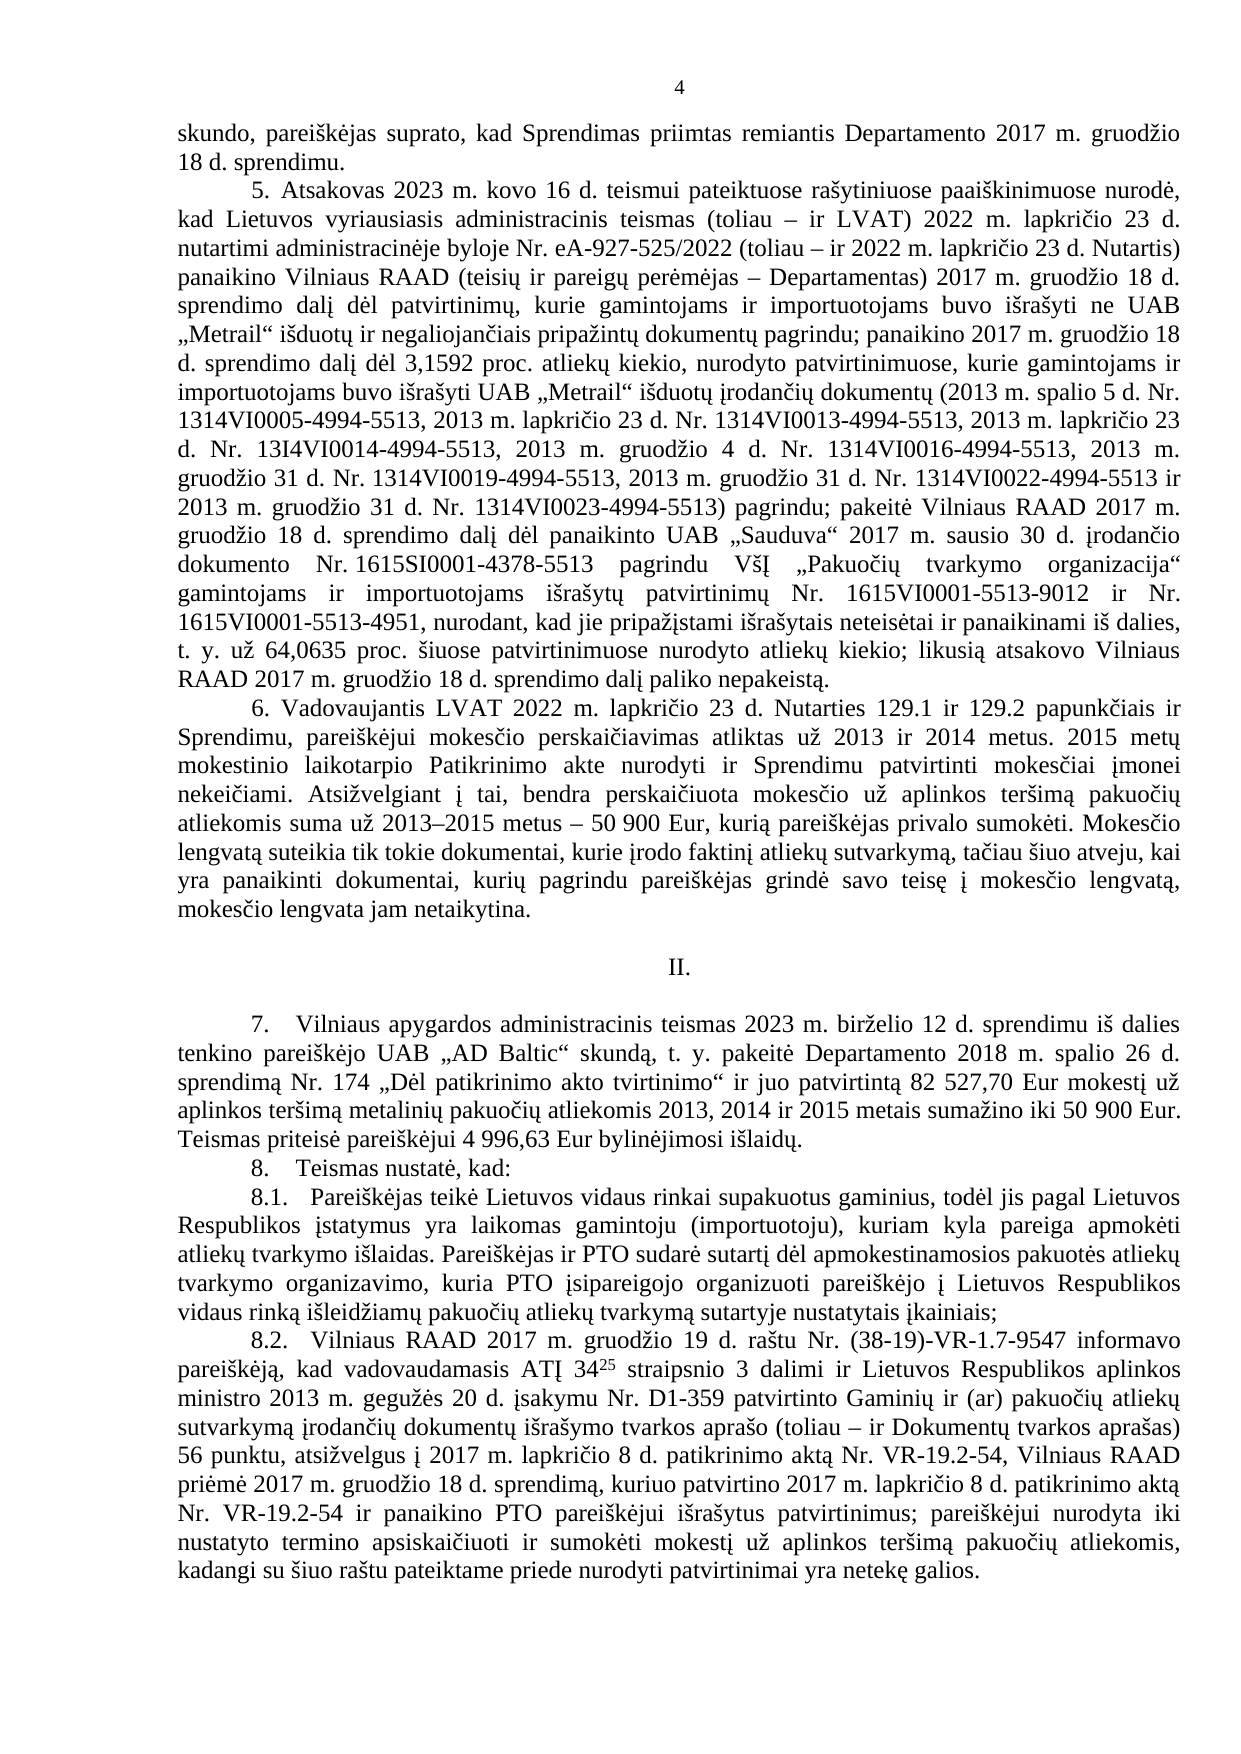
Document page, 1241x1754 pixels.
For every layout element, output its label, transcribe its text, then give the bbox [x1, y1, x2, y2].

text II. [177, 952, 1181, 981]
text 7. Vilniaus apygardos administracinis teismas 2023 m. birželio 12 d. sprendimu iš dalies tenkino pareiškėjo UAB „AD Baltic“ skundą, t. y. pakeitė Departamento 2018 m. spalio 26 d. sprendimą Nr. 174 „Dėl patikrinimo akto tvirtinimo“ ir juo patvirtintą 82 527,70 Eur mokestį už aplinkos teršimą metalinių pakuočių atliekomis 2013, 2014 ir 2015 metais sumažino iki 50 900 Eur. Teismas priteisė pareiškėjui 4 996,63 Eur bylinėjimosi išlaidų. [177, 1009, 1181, 1153]
text 8.1. Pareiškėjas teikė Lietuvos vidaus rinkai supakuotus gaminius, todėl jis pagal Lietuvos Respublikos įstatymus yra laikomas gamintoju (importuotoju), kuriam kyla pareiga apmokėti atliekų tvarkymo išlaidas. Pareiškėjas ir PTO sudarė sutartį dėl apmokestinamosios pakuotės atliekų tvarkymo organizavimo, kuria PTO įsipareigojo organizuoti pareiškėjo į Lietuvos Respublikos vidaus rinką išleidžiamų pakuočių atliekų tvarkymą sutartyje nustatytais įkainiais; [177, 1182, 1181, 1326]
text 5. Atsakovas 2023 m. kovo 16 d. teismui pateiktuose rašytiniuose paaiškinimuose nurodė, kad Lietuvos vyriausiasis administracinis teismas (toliau – ir LVAT) 2022 m. lapkričio 23 d. nutartimi administracinėje byloje Nr. eA-927-525/2022 (toliau – ir 2022 m. lapkričio 23 d. Nutartis) panaikino Vilniaus RAAD (teisių ir pareigų perėmėjas – Departamentas) 2017 m. gruodžio 18 d. sprendimo dalį dėl patvirtinimų, kurie gamintojams ir importuotojams buvo išrašyti ne UAB „Metrail“ išduotų ir negaliojančiais pripažintų dokumentų pagrindu; panaikino 2017 m. gruodžio 18 d. sprendimo dalį dėl 3,1592 proc. atliekų kiekio, nurodyto patvirtinimuose, kurie gamintojams ir importuotojams buvo išrašyti UAB „Metrail“ išduotų įrodančių dokumentų (2013 m. spalio 5 d. Nr. 1314VI0005-4994-5513, 2013 m. lapkričio 23 d. Nr. 1314VI0013-4994-5513, 2013 m. lapkričio 23 d. Nr. 13I4VI0014-4994-5513, 2013 m. gruodžio 4 d. Nr. 1314VI0016-4994-5513, 2013 m. gruodžio 31 d. Nr. 1314VI0019-4994-5513, 2013 m. gruodžio 31 d. Nr. 1314VI0022-4994-5513 ir 2013 m. gruodžio 31 d. Nr. 1314VI0023-4994-5513) pagrindu; pakeitė Vilniaus RAAD 2017 m. gruodžio 18 d. sprendimo dalį dėl panaikinto UAB „Sauduva“ 2017 m. sausio 30 d. įrodančio dokumento Nr. 1615SI0001-4378-5513 pagrindu VšĮ „Pakuočių tvarkymo organizacija“ gamintojams ir importuotojams išrašytų patvirtinimų Nr. 1615VI0001-5513-9012 ir Nr. 1615VI0001-5513-4951, nurodant, kad jie pripažįstami išrašytais neteisėtai ir panaikinami iš dalies, t. y. už 64,0635 proc. šiuose patvirtinimuose nurodyto atliekų kiekio; likusią atsakovo Vilniaus RAAD 2017 m. gruodžio 18 d. sprendimo dalį paliko nepakeistą. [177, 176, 1181, 693]
text 8.2. Vilniaus RAAD 2017 m. gruodžio 19 d. raštu Nr. (38-19)-VR-1.7-9547 informavo pareiškėją, kad vadovaudamasis ATĮ 3425 straipsnio 3 dalimi ir Lietuvos Respublikos aplinkos ministro 2013 m. gegužės 20 d. įsakymu Nr. D1-359 patvirtinto Gaminių ir (ar) pakuočių atliekų sutvarkymą įrodančių dokumentų išrašymo tvarkos aprašo (toliau – ir Dokumentų tvarkos aprašas) 56 punktu, atsižvelgus į 2017 m. lapkričio 8 d. patikrinimo aktą Nr. VR-19.2-54, Vilniaus RAAD priėmė 2017 m. gruodžio 18 d. sprendimą, kuriuo patvirtino 2017 m. lapkričio 8 d. patikrinimo aktą Nr. VR-19.2-54 ir panaikino PTO pareiškėjui išrašytus patvirtinimus; pareiškėjui nurodyta iki nustatyto termino apsiskaičiuoti ir sumokėti mokestį už aplinkos teršimą pakuočių atliekomis, kadangi su šiuo raštu pateiktame priede nurodyti patvirtinimai yra netekę galios. [177, 1326, 1181, 1584]
text 8. Teismas nustatė, kad: [177, 1153, 1181, 1182]
text 6. Vadovaujantis LVAT 2022 m. lapkričio 23 d. Nutarties 129.1 ir 129.2 papunkčiais ir Sprendimu, pareiškėjui mokesčio perskaičiavimas atliktas už 2013 ir 2014 metus. 2015 metų mokestinio laikotarpio Patikrinimo akte nurodyti ir Sprendimu patvirtinti mokesčiai įmonei nekeičiami. Atsižvelgiant į tai, bendra perskaičiuota mokesčio už aplinkos teršimą pakuočių atliekomis suma už 2013–2015 metus – 50 900 Eur, kurią pareiškėjas privalo sumokėti. Mokesčio lengvatą suteikia tik tokie dokumentai, kurie įrodo faktinį atliekų sutvarkymą, tačiau šiuo atveju, kai yra panaikinti dokumentai, kurių pagrindu pareiškėjas grindė savo teisę į mokesčio lengvatą, mokesčio lengvata jam netaikytina. [177, 693, 1181, 923]
text skundo, pareiškėjas suprato, kad Sprendimas priimtas remiantis Departamento 2017 m. gruodžio 18 d. sprendimu. [177, 118, 1181, 176]
